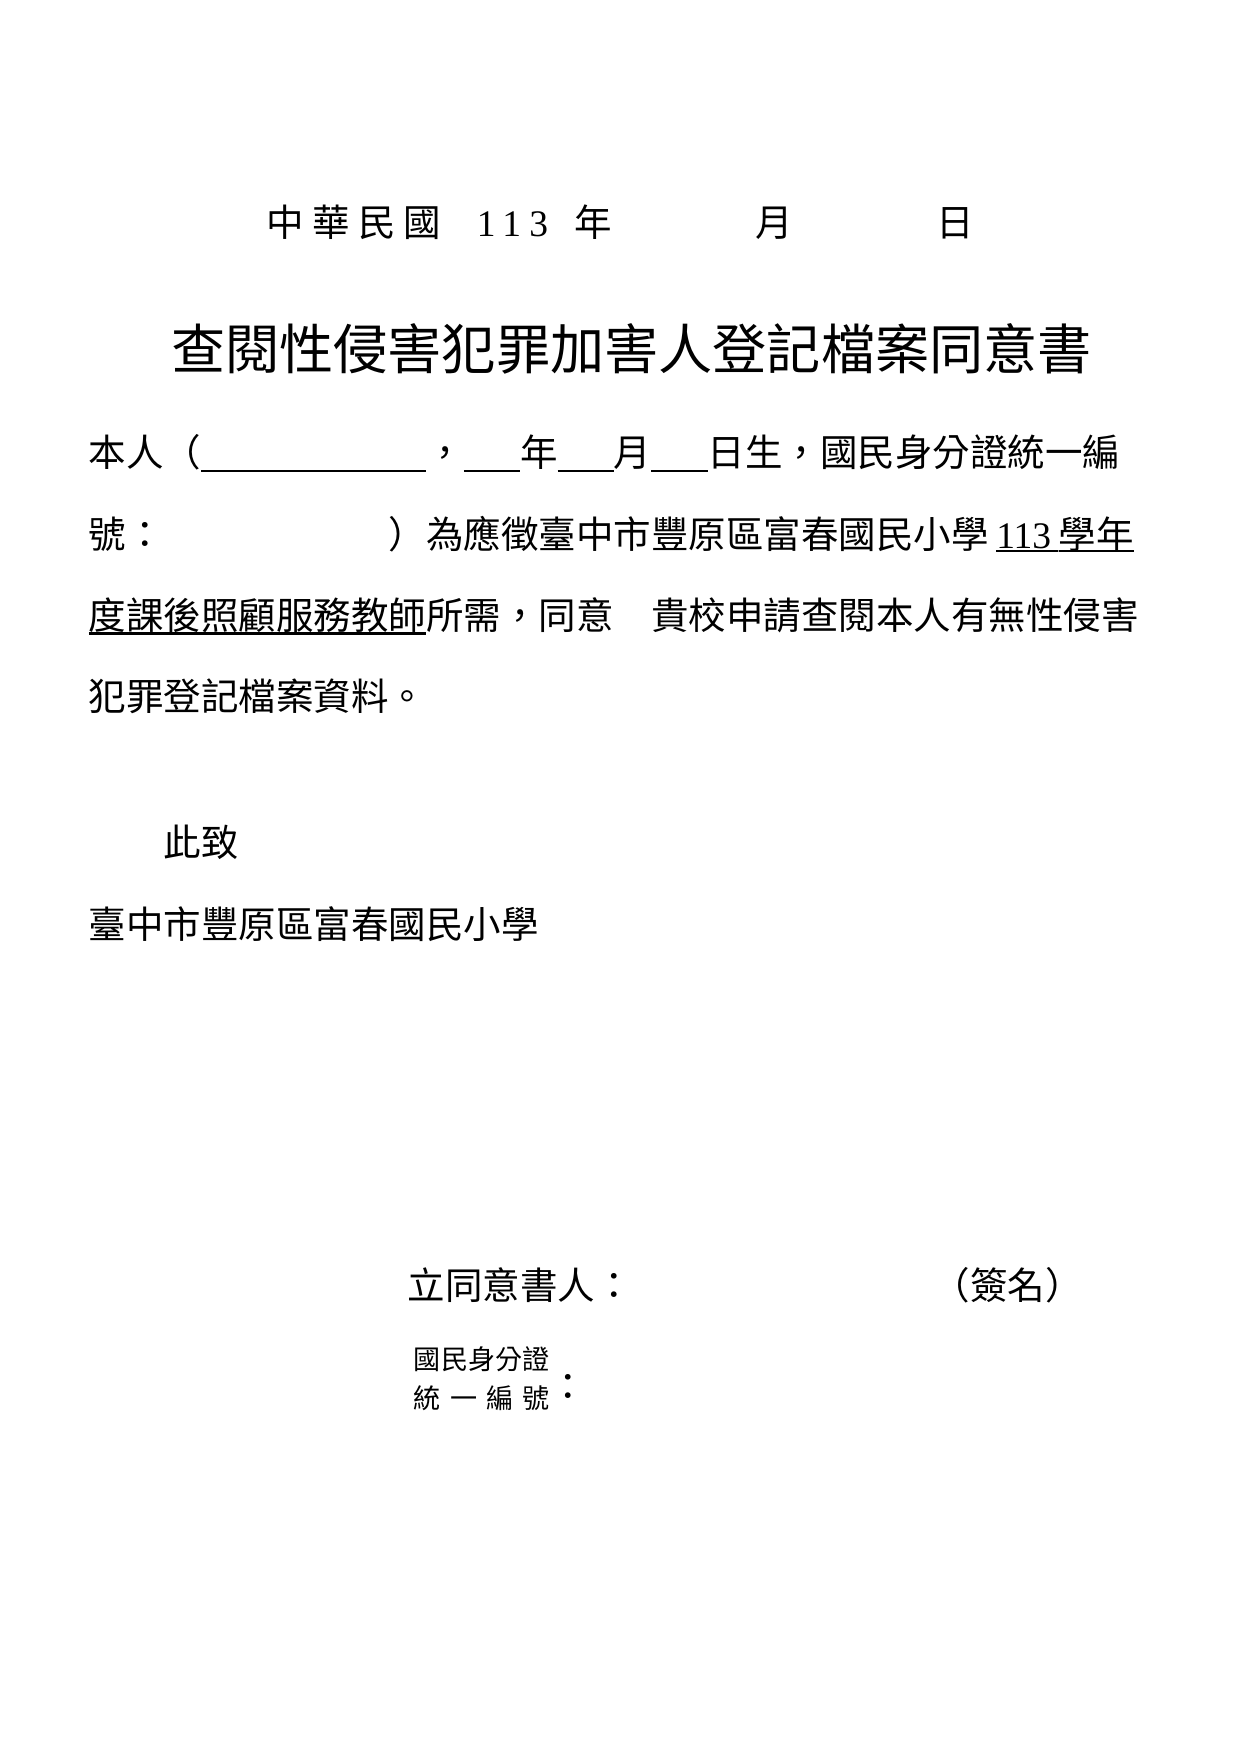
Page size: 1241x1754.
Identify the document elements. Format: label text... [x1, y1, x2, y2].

text 中華民國 113 年 月 日 [89, 193, 1152, 247]
text 國民身分證統一編號： [89, 1338, 1152, 1416]
text 本人（ ， 年 月 日生，國民身分證統一編號： ）為應徵臺中市豐原區富春國民小學113學年度課後照顧服務教師所需，同意 貴校申請查閱本人有無性侵害犯罪登記檔案資料。 [89, 423, 1152, 721]
text 臺中市豐原區富春國民小學 [89, 894, 1152, 949]
text 查閱性侵害犯罪加害人登記檔案同意書 [89, 328, 1152, 380]
text 立同意書人： （簽名） [89, 1256, 1152, 1311]
text 此致 [89, 813, 1152, 867]
